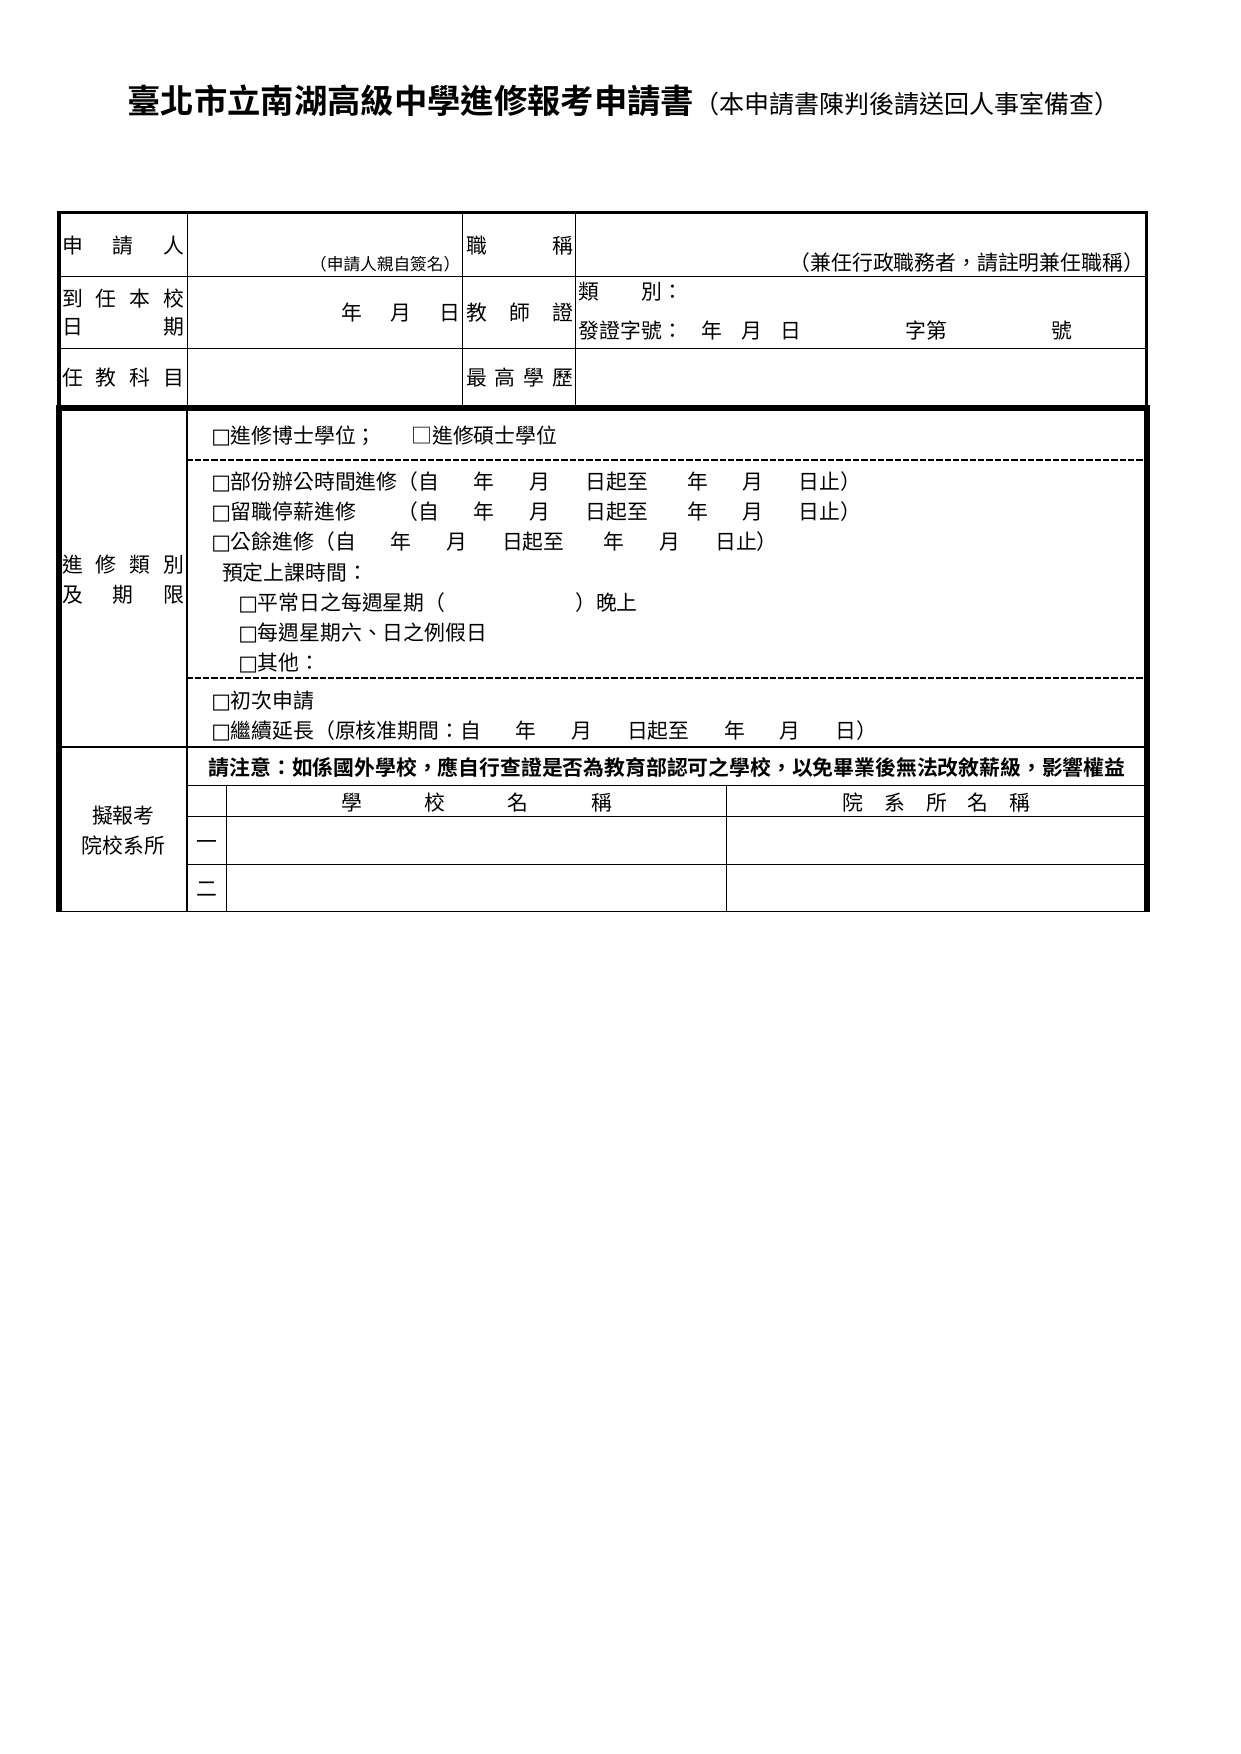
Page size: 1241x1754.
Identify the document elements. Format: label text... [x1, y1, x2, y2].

table_cell 教師證 [463, 277, 575, 348]
table_cell □初次申請 □繼續延長（原核准期間：自 年 月 日起至 年 月 日） [188, 677, 1144, 746]
table_header （兼任行政職務者，請註明兼任職稱） [576, 214, 1145, 276]
table_cell [188, 349, 462, 404]
table_header （申請人親自簽名） [188, 214, 462, 276]
table_header 職稱 [463, 214, 575, 276]
table_cell 年 月 日 [188, 277, 462, 348]
table_cell 請注意：如係國外學校，應自行查證是否為教育部認可之學校，以免畢業後無法改敘薪級，影響權益 [188, 748, 1144, 785]
table_cell 一 [188, 817, 226, 863]
table_cell □進修博士學位； □進修碩士學位 [188, 411, 1144, 459]
table_cell 到任本校 日期 [61, 277, 187, 348]
table_cell [227, 865, 726, 911]
table_cell 擬報考 院校系所 [62, 748, 186, 911]
table_cell 最高學歷 [463, 349, 575, 404]
table_cell 學 校 名 稱 [227, 786, 726, 816]
table_cell 任教科目 [61, 349, 187, 404]
table_cell 類 別： 發證字號： 年 月 日 字第 號 [576, 277, 1145, 348]
text 臺北市立南湖高級中學進修報考申請書（本申請書陳判後請送回人事室備查） [65, 61, 1181, 136]
table_cell [727, 865, 1144, 911]
table_header 申請人 [61, 214, 187, 276]
table_cell 二 [188, 865, 226, 911]
table_cell [727, 817, 1144, 863]
table_cell [188, 786, 226, 816]
table_cell 院 系 所 名 稱 [727, 786, 1144, 816]
table_cell [227, 817, 726, 863]
table_cell 進修類別 及期限 [62, 411, 186, 746]
table_cell □部份辦公時間進修（自 年 月 日起至 年 月 日止） □留職停薪進修 （自 年 月 日起至 年 月 日止） □公餘進修（自 年 月 日起至 年 月 日止） 預定上課時間： □平常日之每週星期（ ）晚上 □每週星期六、日之例假日 □其他： [188, 459, 1144, 677]
table_cell [576, 349, 1145, 404]
